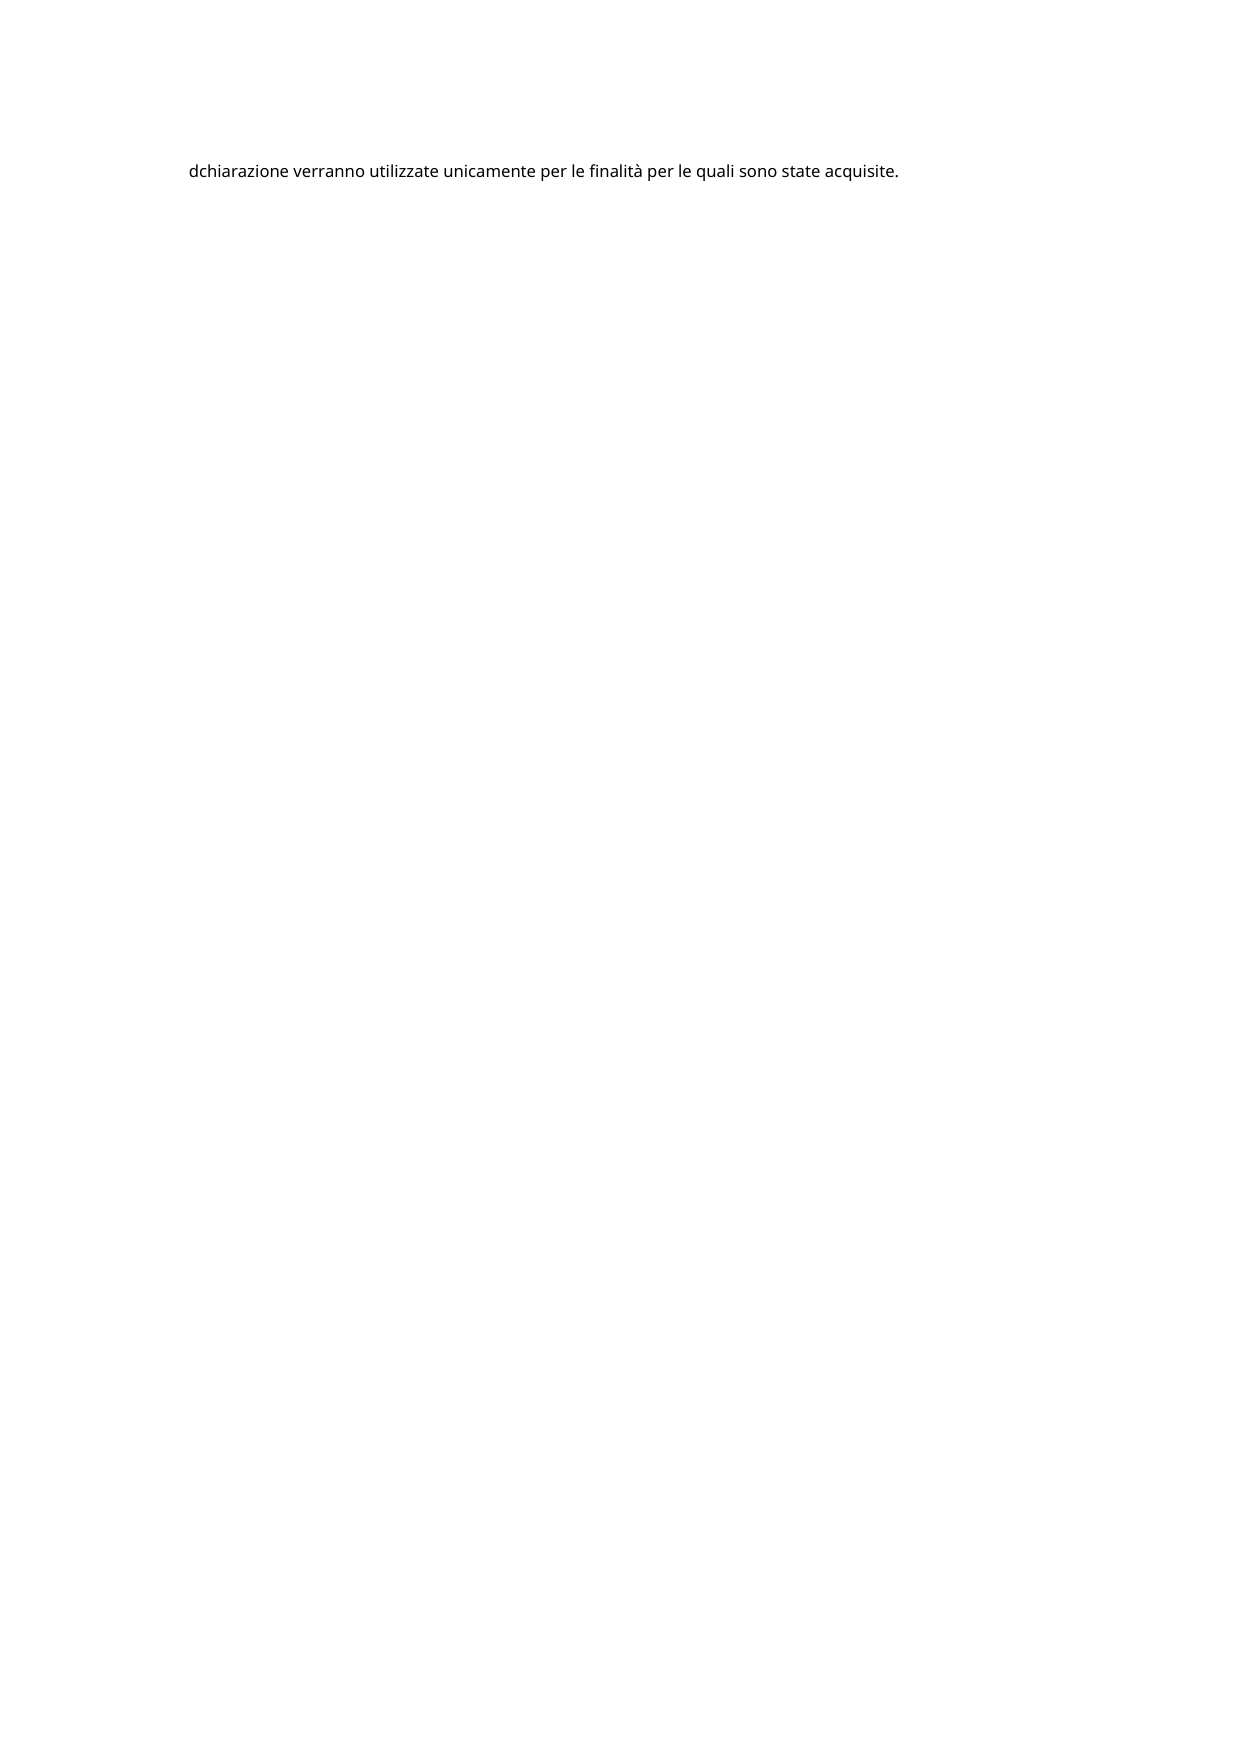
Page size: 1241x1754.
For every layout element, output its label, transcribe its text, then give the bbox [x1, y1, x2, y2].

table_cell dchiarazione verranno utilizzate unicamente per le finalità per le quali sono state acquisite. [187, 148, 1053, 194]
